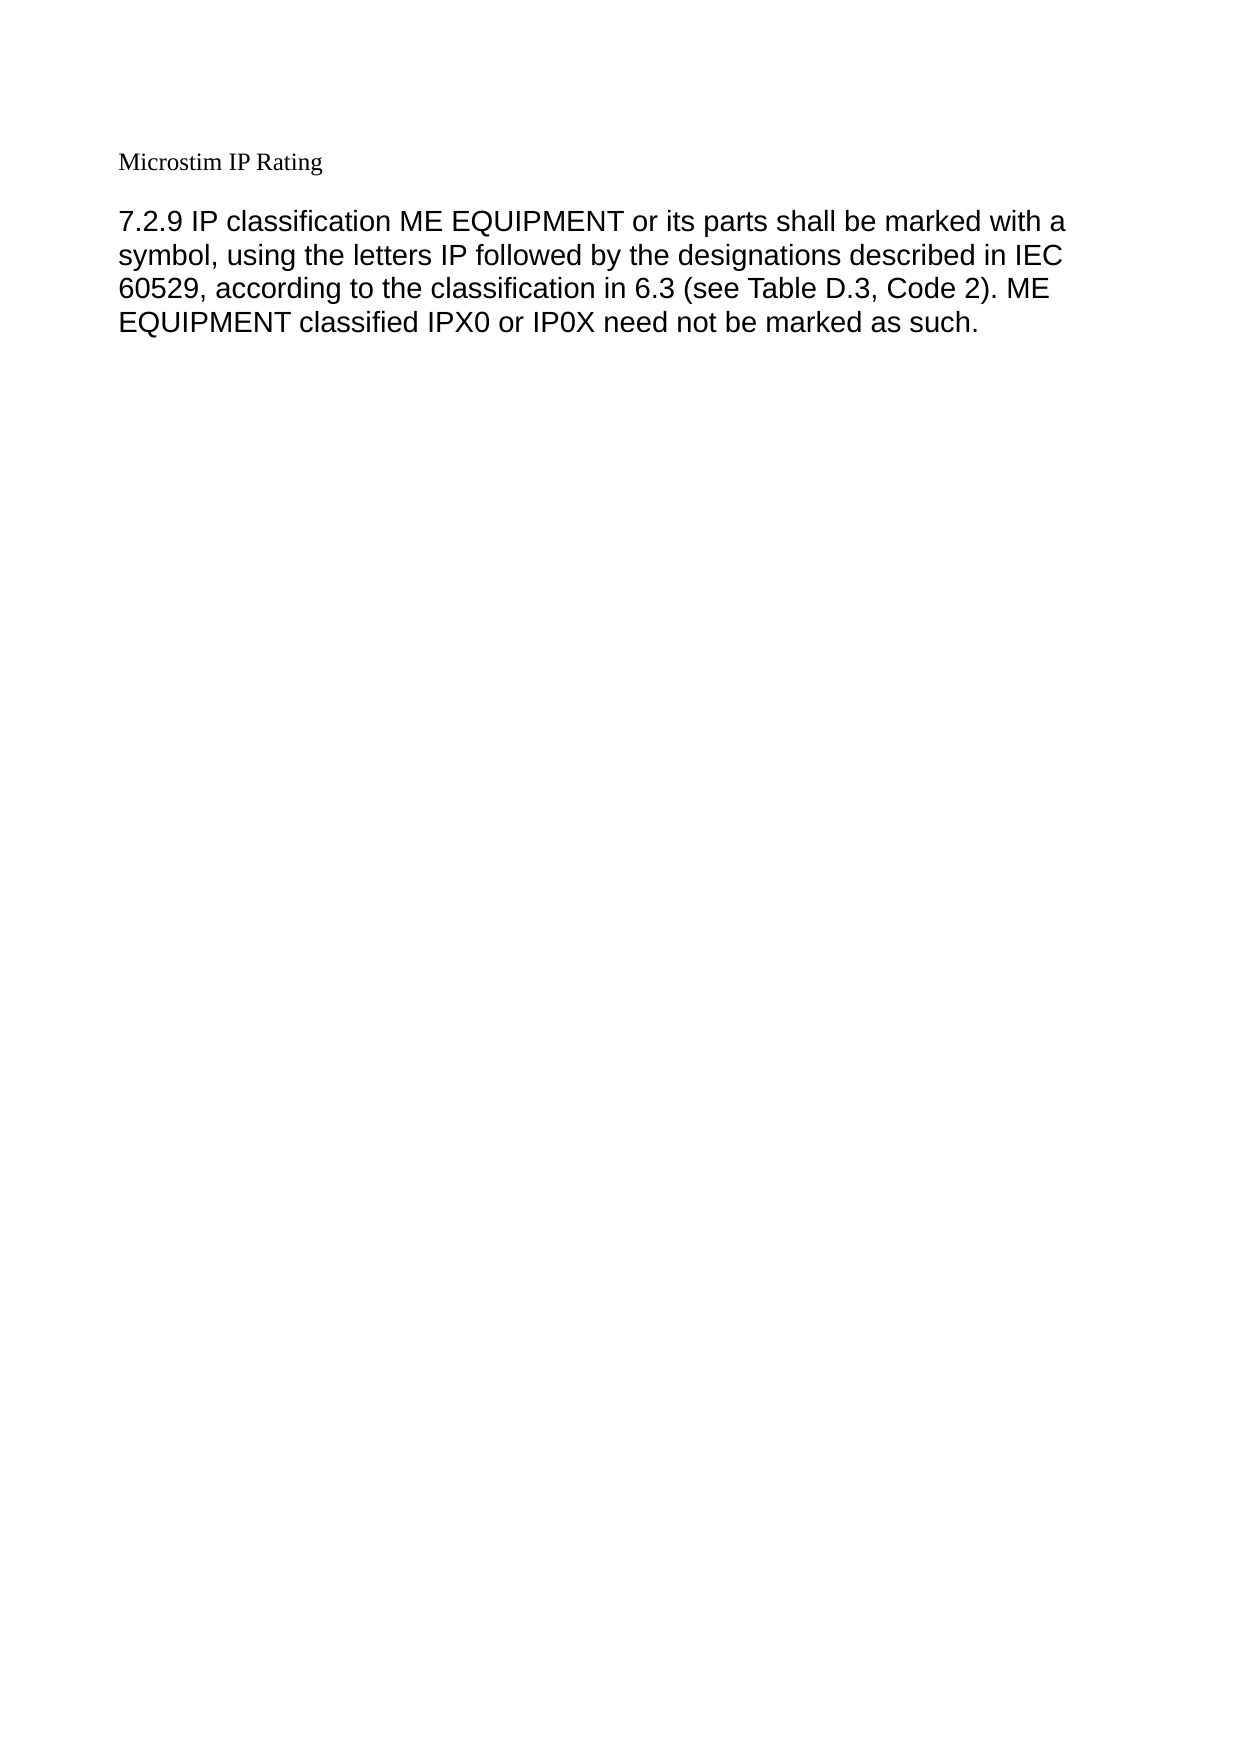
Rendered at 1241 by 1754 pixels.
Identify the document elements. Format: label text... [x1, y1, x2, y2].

text 7.2.9 IP classification ME EQUIPMENT or its parts shall be marked with a symbol, using the letters IP followed by the designations described in IEC 60529, according to the classification in 6.3 (see Table D.3, Code 2). ME EQUIPMENT classified IPX0 or IP0X need not be marked as such. [118, 204, 1122, 338]
text Microstim IP Rating [118, 147, 1122, 176]
